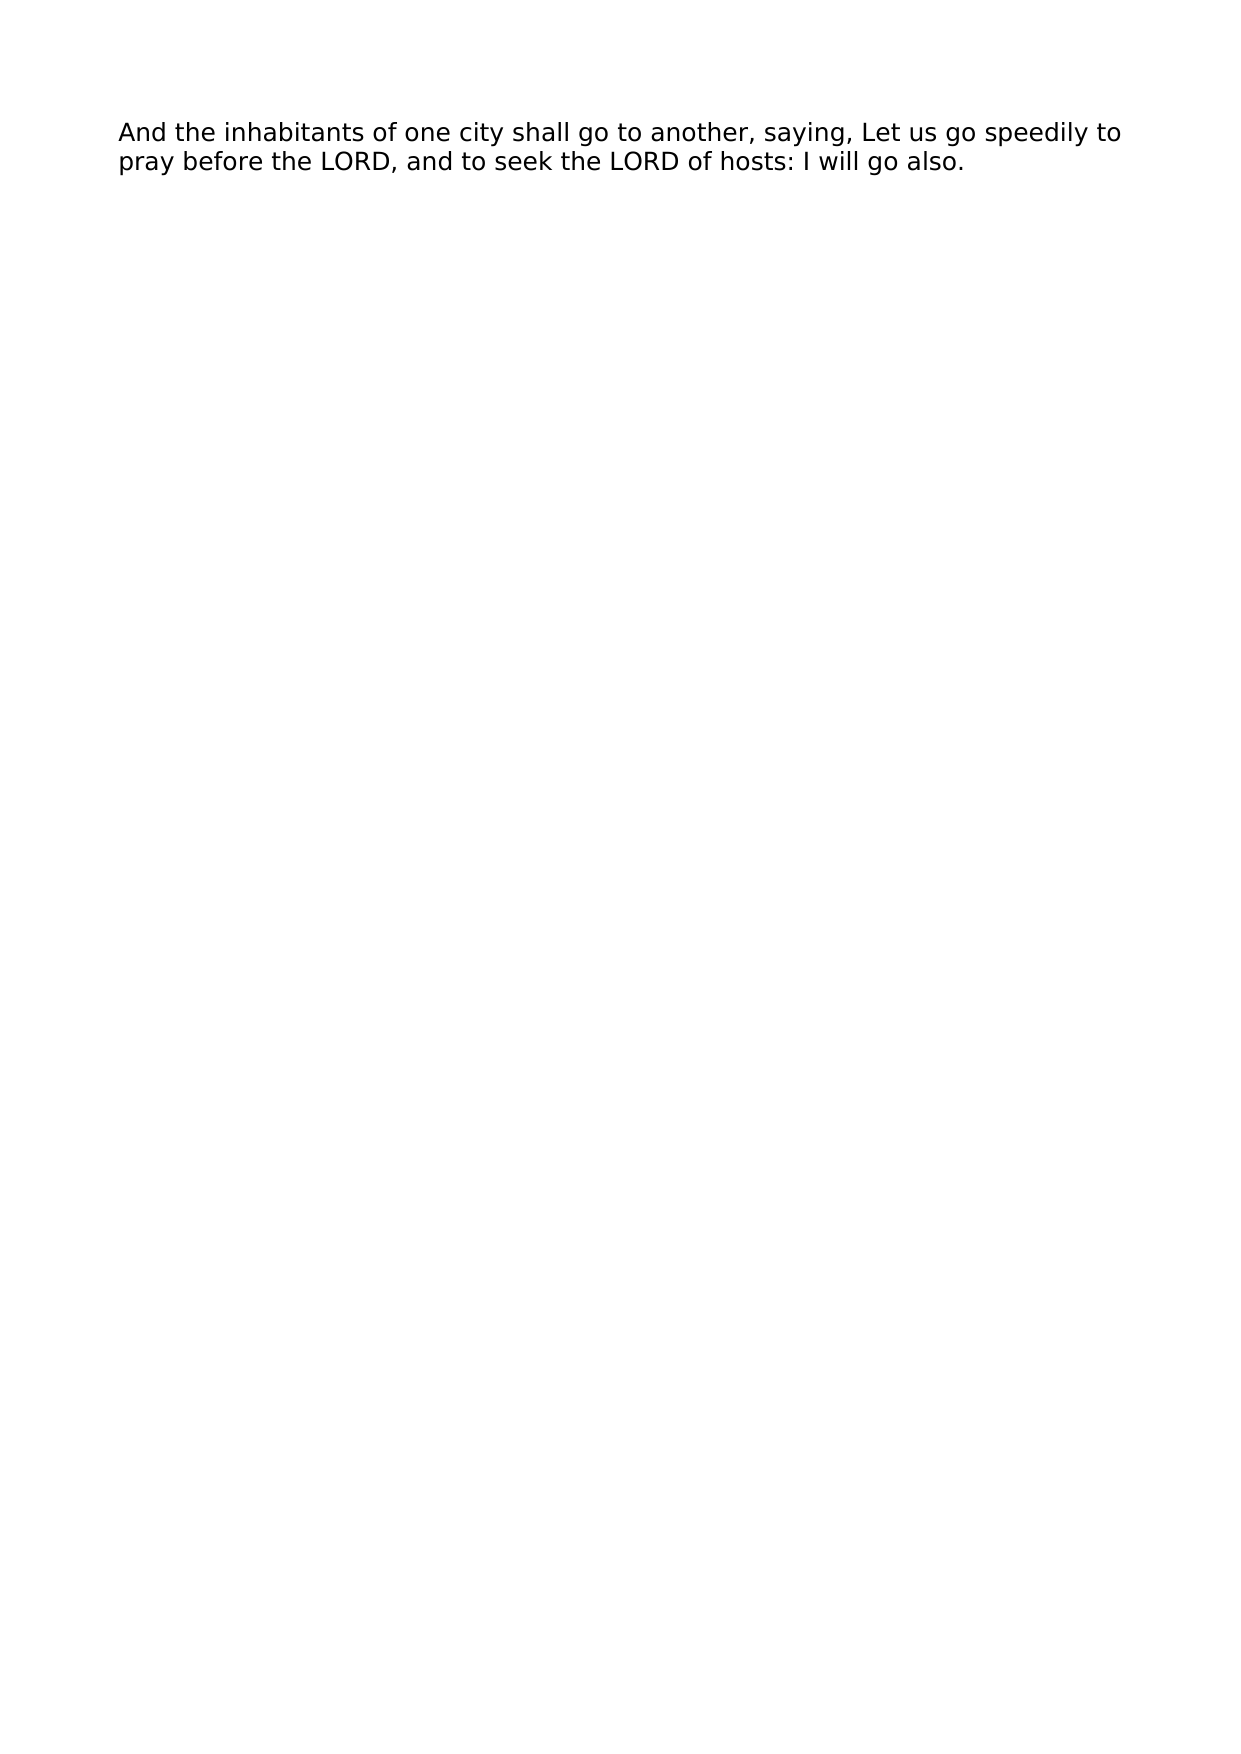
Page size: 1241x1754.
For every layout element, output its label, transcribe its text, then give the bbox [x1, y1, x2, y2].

text And the inhabitants of one city shall go to another, saying, Let us go speedily to pray before the LORD, and to seek the LORD of hosts: I will go also. [118, 118, 1122, 176]
